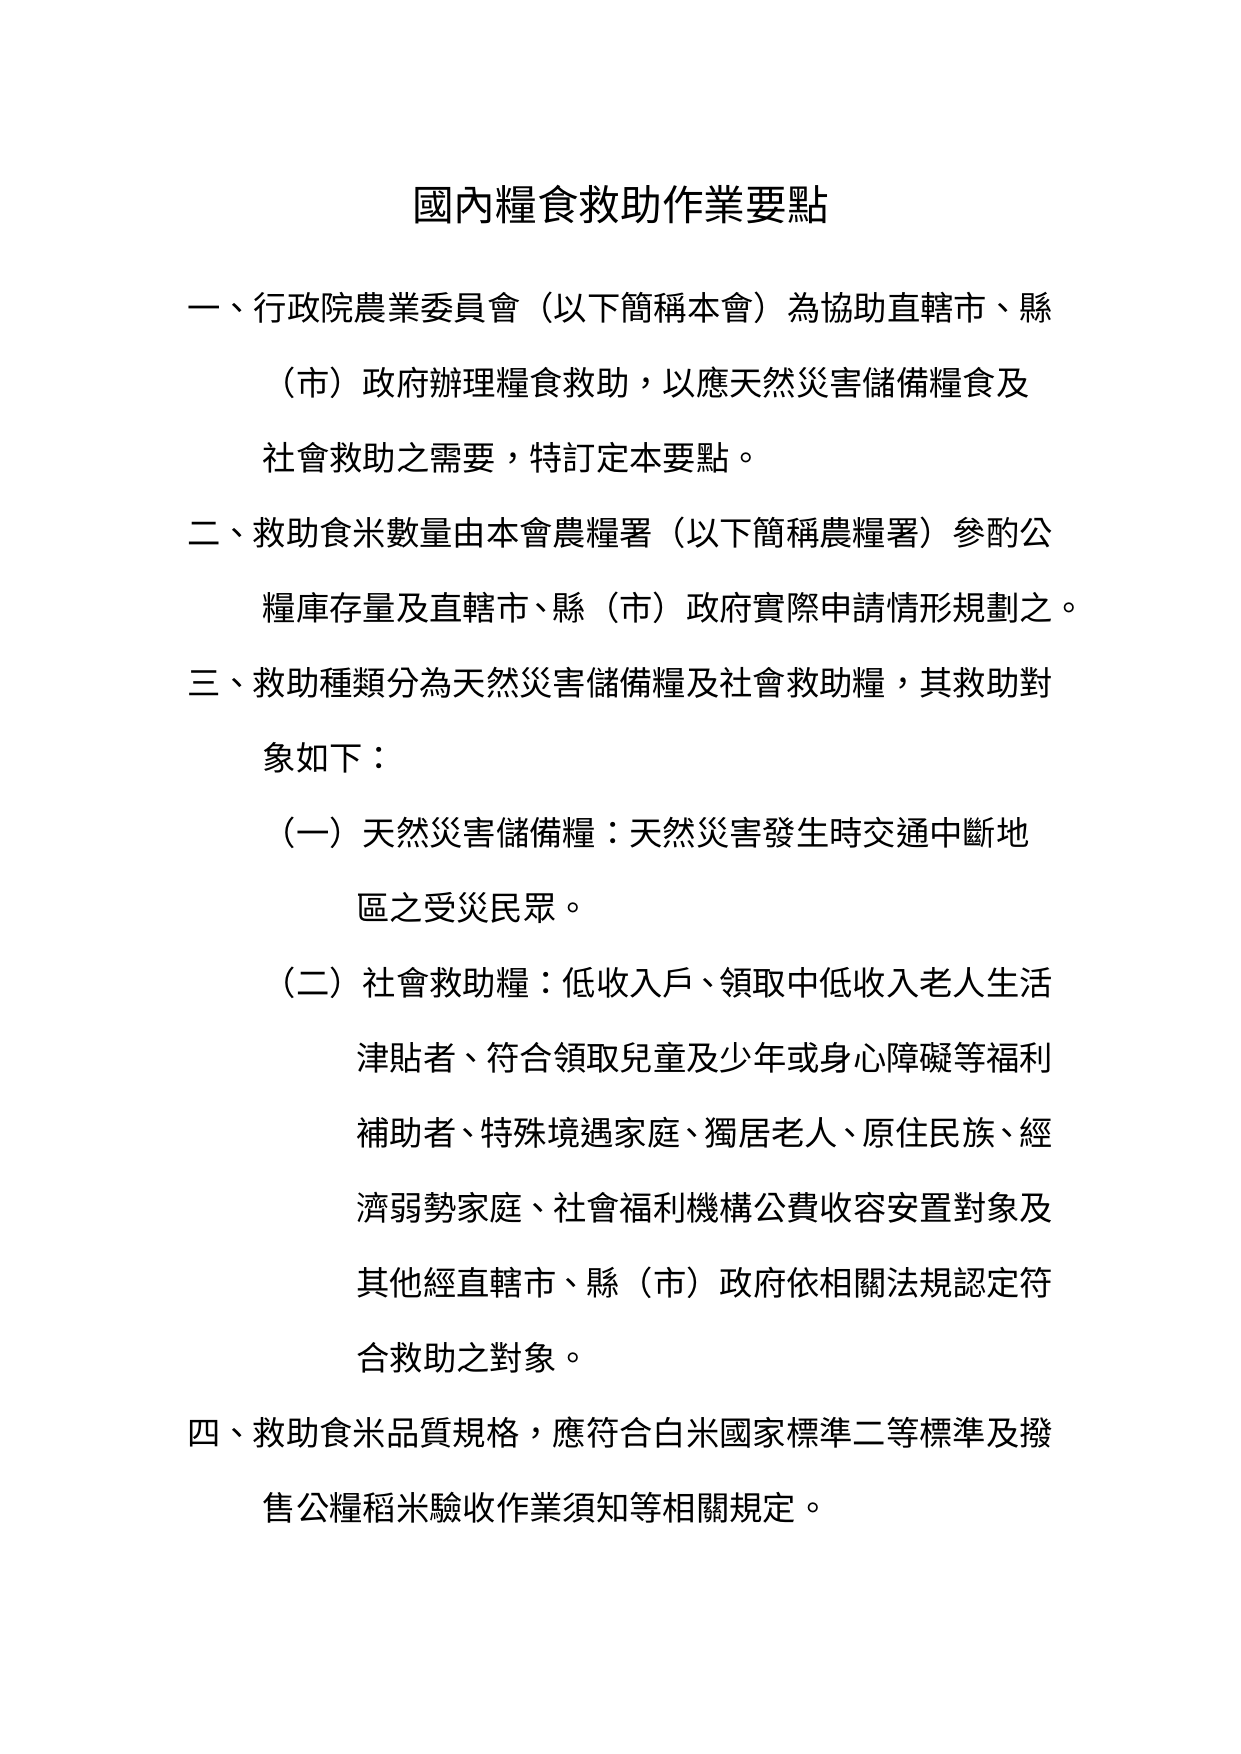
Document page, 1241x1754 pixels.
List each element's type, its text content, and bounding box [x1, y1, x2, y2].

text 四、救助食米品質規格，應符合白米國家標準二等標準及撥售公糧稻米驗收作業須知等相關規定。 [187, 1394, 1053, 1544]
text （一）天然災害儲備糧：天然災害發生時交通中斷地區之受災民眾。 [262, 794, 1053, 944]
text 三、救助種類分為天然災害儲備糧及社會救助糧，其救助對象如下： [187, 644, 1053, 794]
text 二、救助食米數量由本會農糧署（以下簡稱農糧署）參酌公糧庫存量及直轄市、縣（市）政府實際申請情形規劃之。 [187, 494, 1053, 644]
text 國內糧食救助作業要點 [187, 164, 1053, 239]
text （二）社會救助糧：低收入戶、領取中低收入老人生活津貼者、符合領取兒童及少年或身心障礙等福利補助者、特殊境遇家庭、獨居老人、原住民族、經濟弱勢家庭、社會福利機構公費收容安置對象及其他經直轄市、縣（市）政府依相關法規認定符合救助之對象。 [262, 944, 1053, 1394]
text 一、行政院農業委員會（以下簡稱本會）為協助直轄市、縣（市）政府辦理糧食救助，以應天然災害儲備糧食及社會救助之需要，特訂定本要點。 [187, 269, 1053, 494]
